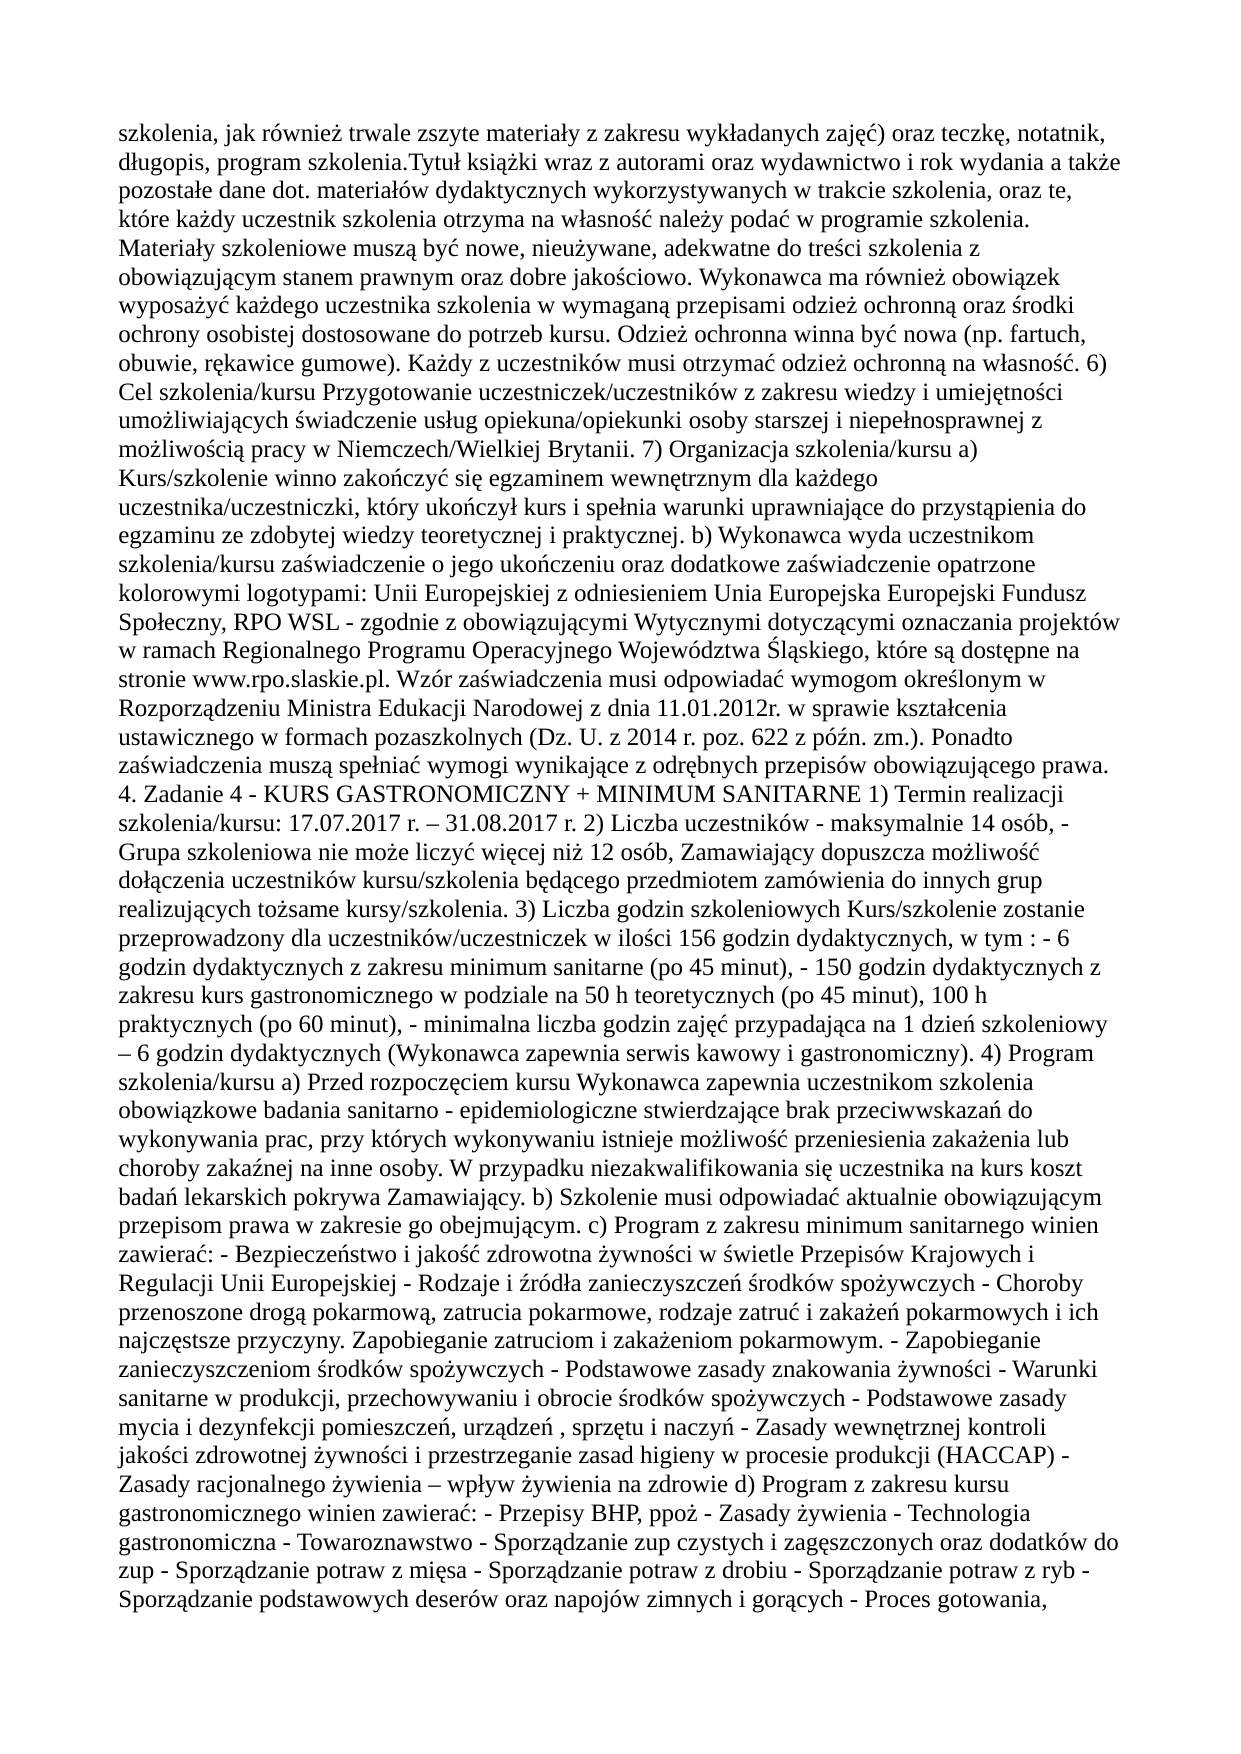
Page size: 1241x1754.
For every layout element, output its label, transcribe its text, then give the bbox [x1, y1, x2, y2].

text szkolenia, jak również trwale zszyte materiały z zakresu wykładanych zajęć) oraz teczkę, notatnik, długopis, program szkolenia.Tytuł książki wraz z autorami oraz wydawnictwo i rok wydania a także pozostałe dane dot. materiałów dydaktycznych wykorzystywanych w trakcie szkolenia, oraz te, które każdy uczestnik szkolenia otrzyma na własność należy podać w programie szkolenia. Materiały szkoleniowe muszą być nowe, nieużywane, adekwatne do treści szkolenia z obowiązującym stanem prawnym oraz dobre jakościowo. Wykonawca ma również obowiązek wyposażyć każdego uczestnika szkolenia w wymaganą przepisami odzież ochronną oraz środki ochrony osobistej dostosowane do potrzeb kursu. Odzież ochronna winna być nowa (np. fartuch, obuwie, rękawice gumowe). Każdy z uczestników musi otrzymać odzież ochronną na własność. 6) Cel szkolenia/kursu Przygotowanie uczestniczek/uczestników z zakresu wiedzy i umiejętności umożliwiających świadczenie usług opiekuna/opiekunki osoby starszej i niepełnosprawnej z możliwością pracy w Niemczech/Wielkiej Brytanii. 7) Organizacja szkolenia/kursu a) Kurs/szkolenie winno zakończyć się egzaminem wewnętrznym dla każdego uczestnika/uczestniczki, który ukończył kurs i spełnia warunki uprawniające do przystąpienia do egzaminu ze zdobytej wiedzy teoretycznej i praktycznej. b) Wykonawca wyda uczestnikom szkolenia/kursu zaświadczenie o jego ukończeniu oraz dodatkowe zaświadczenie opatrzone kolorowymi logotypami: Unii Europejskiej z odniesieniem Unia Europejska Europejski Fundusz Społeczny, RPO WSL - zgodnie z obowiązującymi Wytycznymi dotyczącymi oznaczania projektów w ramach Regionalnego Programu Operacyjnego Województwa Śląskiego, które są dostępne na stronie www.rpo.slaskie.pl. Wzór zaświadczenia musi odpowiadać wymogom określonym w Rozporządzeniu Ministra Edukacji Narodowej z dnia 11.01.2012r. w sprawie kształcenia ustawicznego w formach pozaszkolnych (Dz. U. z 2014 r. poz. 622 z późn. zm.). Ponadto zaświadczenia muszą spełniać wymogi wynikające z odrębnych przepisów obowiązującego prawa. 4. Zadanie 4 - KURS GASTRONOMICZNY + MINIMUM SANITARNE 1) Termin realizacji szkolenia/kursu: 17.07.2017 r. – 31.08.2017 r. 2) Liczba uczestników - maksymalnie 14 osób, - Grupa szkoleniowa nie może liczyć więcej niż 12 osób, Zamawiający dopuszcza możliwość dołączenia uczestników kursu/szkolenia będącego przedmiotem zamówienia do innych grup realizujących tożsame kursy/szkolenia. 3) Liczba godzin szkoleniowych Kurs/szkolenie zostanie przeprowadzony dla uczestników/uczestniczek w ilości 156 godzin dydaktycznych, w tym : - 6 godzin dydaktycznych z zakresu minimum sanitarne (po 45 minut), - 150 godzin dydaktycznych z zakresu kurs gastronomicznego w podziale na 50 h teoretycznych (po 45 minut), 100 h praktycznych (po 60 minut), - minimalna liczba godzin zajęć przypadająca na 1 dzień szkoleniowy – 6 godzin dydaktycznych (Wykonawca zapewnia serwis kawowy i gastronomiczny). 4) Program szkolenia/kursu a) Przed rozpoczęciem kursu Wykonawca zapewnia uczestnikom szkolenia obowiązkowe badania sanitarno - epidemiologiczne stwierdzające brak przeciwwskazań do wykonywania prac, przy których wykonywaniu istnieje możliwość przeniesienia zakażenia lub choroby zakaźnej na inne osoby. W przypadku niezakwalifikowania się uczestnika na kurs koszt badań lekarskich pokrywa Zamawiający. b) Szkolenie musi odpowiadać aktualnie obowiązującym przepisom prawa w zakresie go obejmującym. c) Program z zakresu minimum sanitarnego winien zawierać: - Bezpieczeństwo i jakość zdrowotna żywności w świetle Przepisów Krajowych i Regulacji Unii Europejskiej - Rodzaje i źródła zanieczyszczeń środków spożywczych - Choroby przenoszone drogą pokarmową, zatrucia pokarmowe, rodzaje zatruć i zakażeń pokarmowych i ich najczęstsze przyczyny. Zapobieganie zatruciom i zakażeniom pokarmowym. - Zapobieganie zanieczyszczeniom środków spożywczych - Podstawowe zasady znakowania żywności - Warunki sanitarne w produkcji, przechowywaniu i obrocie środków spożywczych - Podstawowe zasady mycia i dezynfekcji pomieszczeń, urządzeń , sprzętu i naczyń - Zasady wewnętrznej kontroli jakości zdrowotnej żywności i przestrzeganie zasad higieny w procesie produkcji (HACCAP) - Zasady racjonalnego żywienia – wpływ żywienia na zdrowie d) Program z zakresu kursu gastronomicznego winien zawierać: - Przepisy BHP, ppoż - Zasady żywienia - Technologia gastronomiczna - Towaroznawstwo - Sporządzanie zup czystych i zagęszczonych oraz dodatków do zup - Sporządzanie potraw z mięsa - Sporządzanie potraw z drobiu - Sporządzanie potraw z ryb - Sporządzanie podstawowych deserów oraz napojów zimnych i gorących - Proces gotowania, [118, 118, 1122, 1613]
